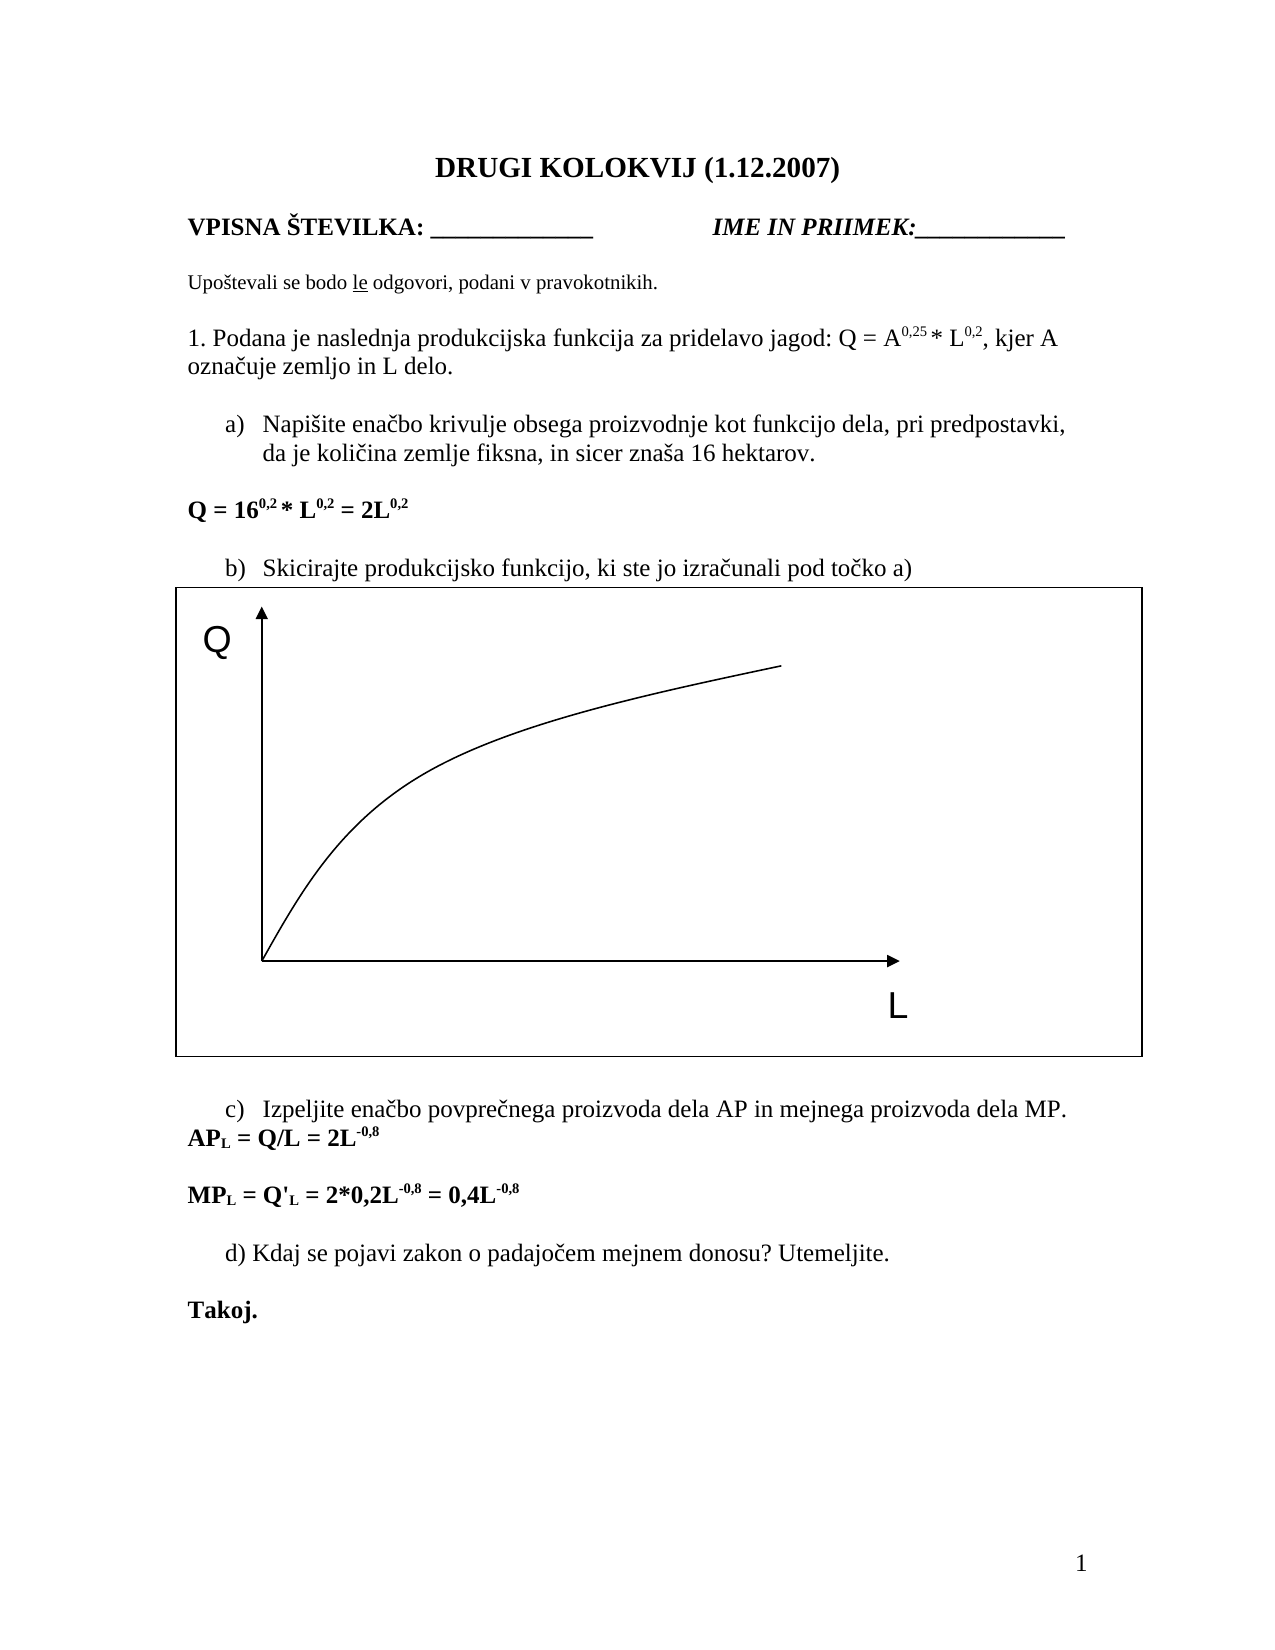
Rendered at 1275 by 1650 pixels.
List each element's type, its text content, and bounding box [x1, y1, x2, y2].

text APL = Q/L = 2L-0,8 [187, 1123, 1087, 1151]
text MPL = Q'L = 2*0,2L-0,8 = 0,4L-0,8 [187, 1180, 1087, 1209]
text Q = 160,2 * L0,2 = 2L0,2 [187, 495, 1087, 524]
list Izpeljite enačbo povprečnega proizvoda dela AP in mejnega proizvoda dela MP. [225, 1094, 1087, 1123]
text Upoštevali se bodo le odgovori, podani v pravokotnikih. [187, 270, 1087, 294]
list Skicirajte produkcijsko funkcijo, ki ste jo izračunali pod točko a) [225, 553, 1087, 581]
text 1. Podana je naslednja produkcijska funkcija za pridelavo jagod: Q = A0,25 * L0,2, kjer A označuje zemljo in L delo. [187, 323, 1087, 380]
text d) Kdaj se pojavi zakon o padajočem mejnem donosu? Utemeljite. [225, 1238, 1087, 1266]
subtitle DRUGI KOLOKVIJ (1.12.2007) [187, 150, 1087, 183]
text VPISNA ŠTEVILKA: _____________ IME IN PRIIMEK:____________ [187, 212, 1087, 241]
list Napišite enačbo krivulje obsega proizvodnje kot funkcijo dela, pri predpostavki, da je količina zemlje fiksna, in sicer znaša 16 hektarov. [225, 409, 1087, 466]
text Takoj. [187, 1295, 1087, 1324]
